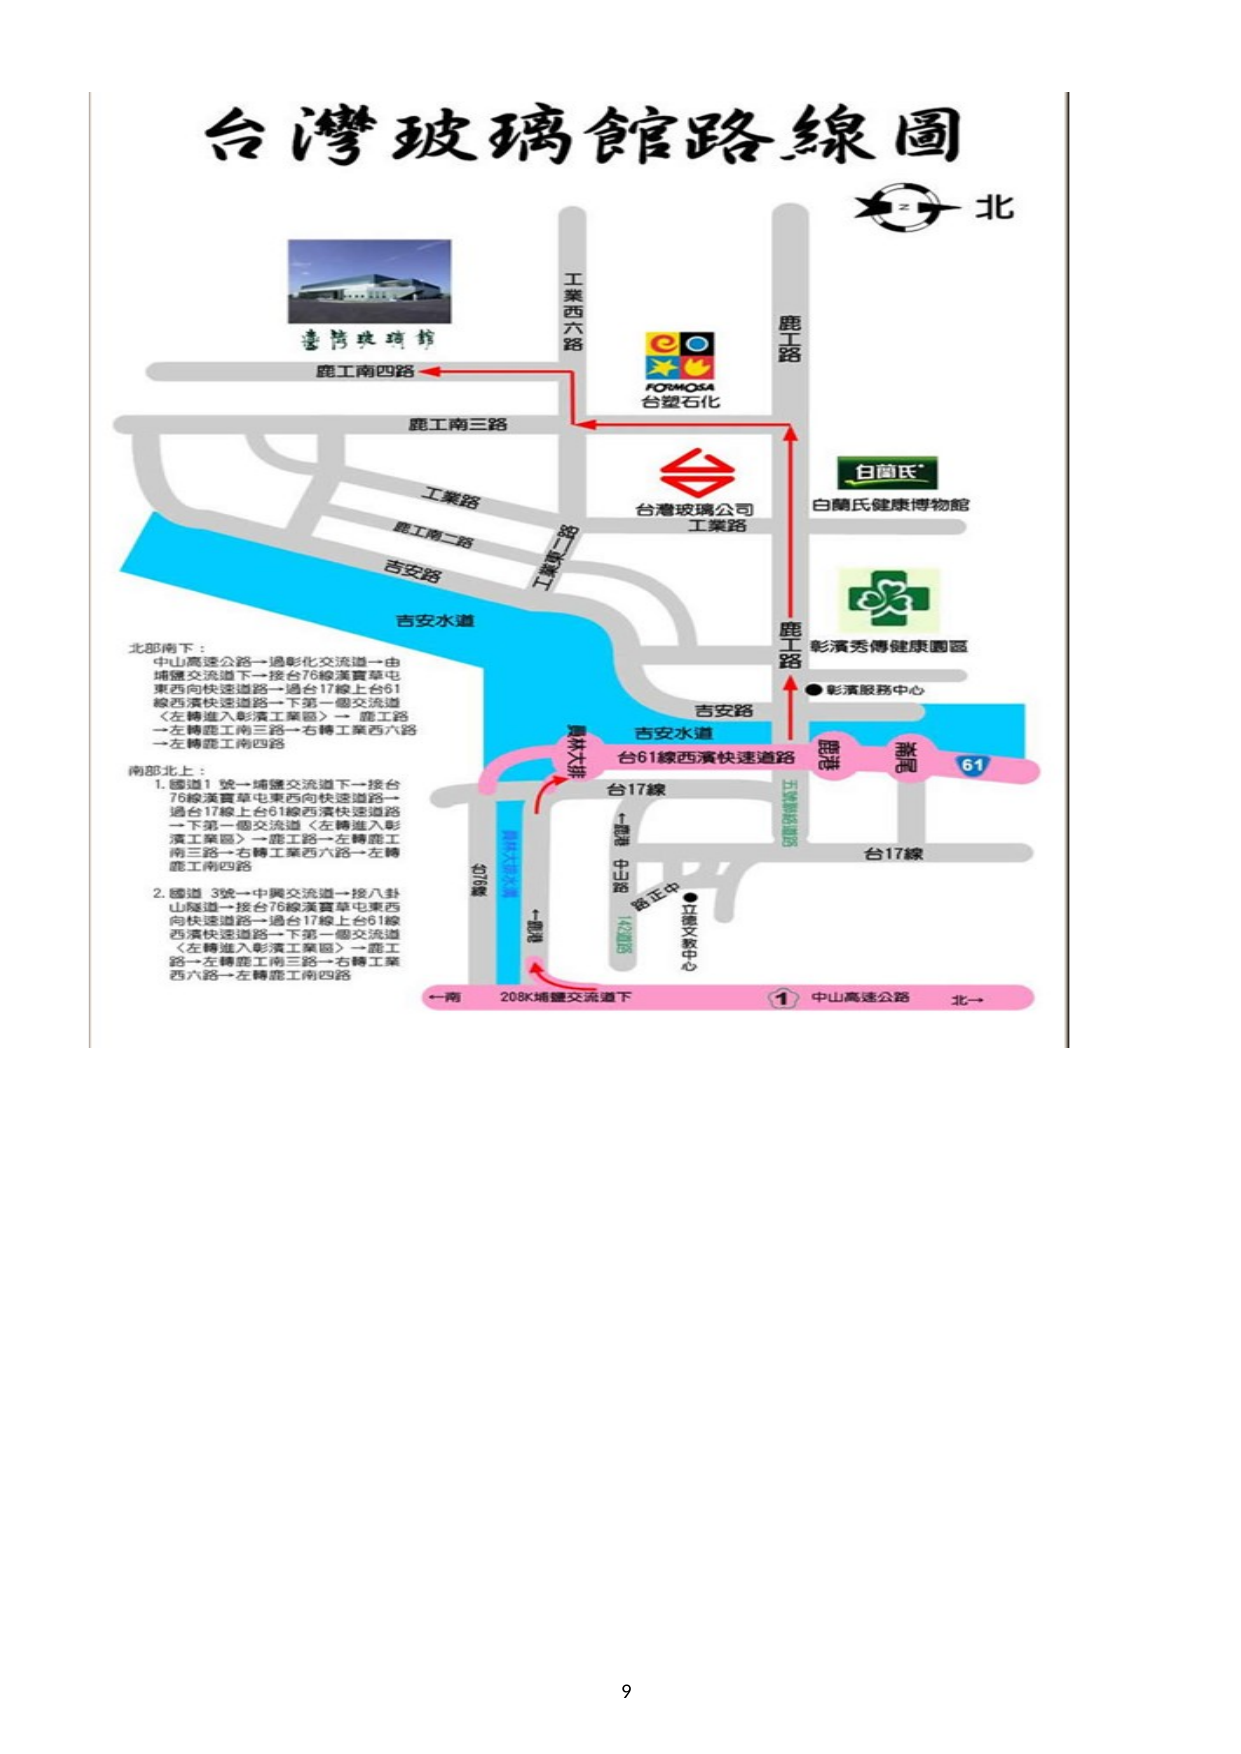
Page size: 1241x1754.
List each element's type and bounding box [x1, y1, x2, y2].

picture [88, 92, 1070, 1048]
